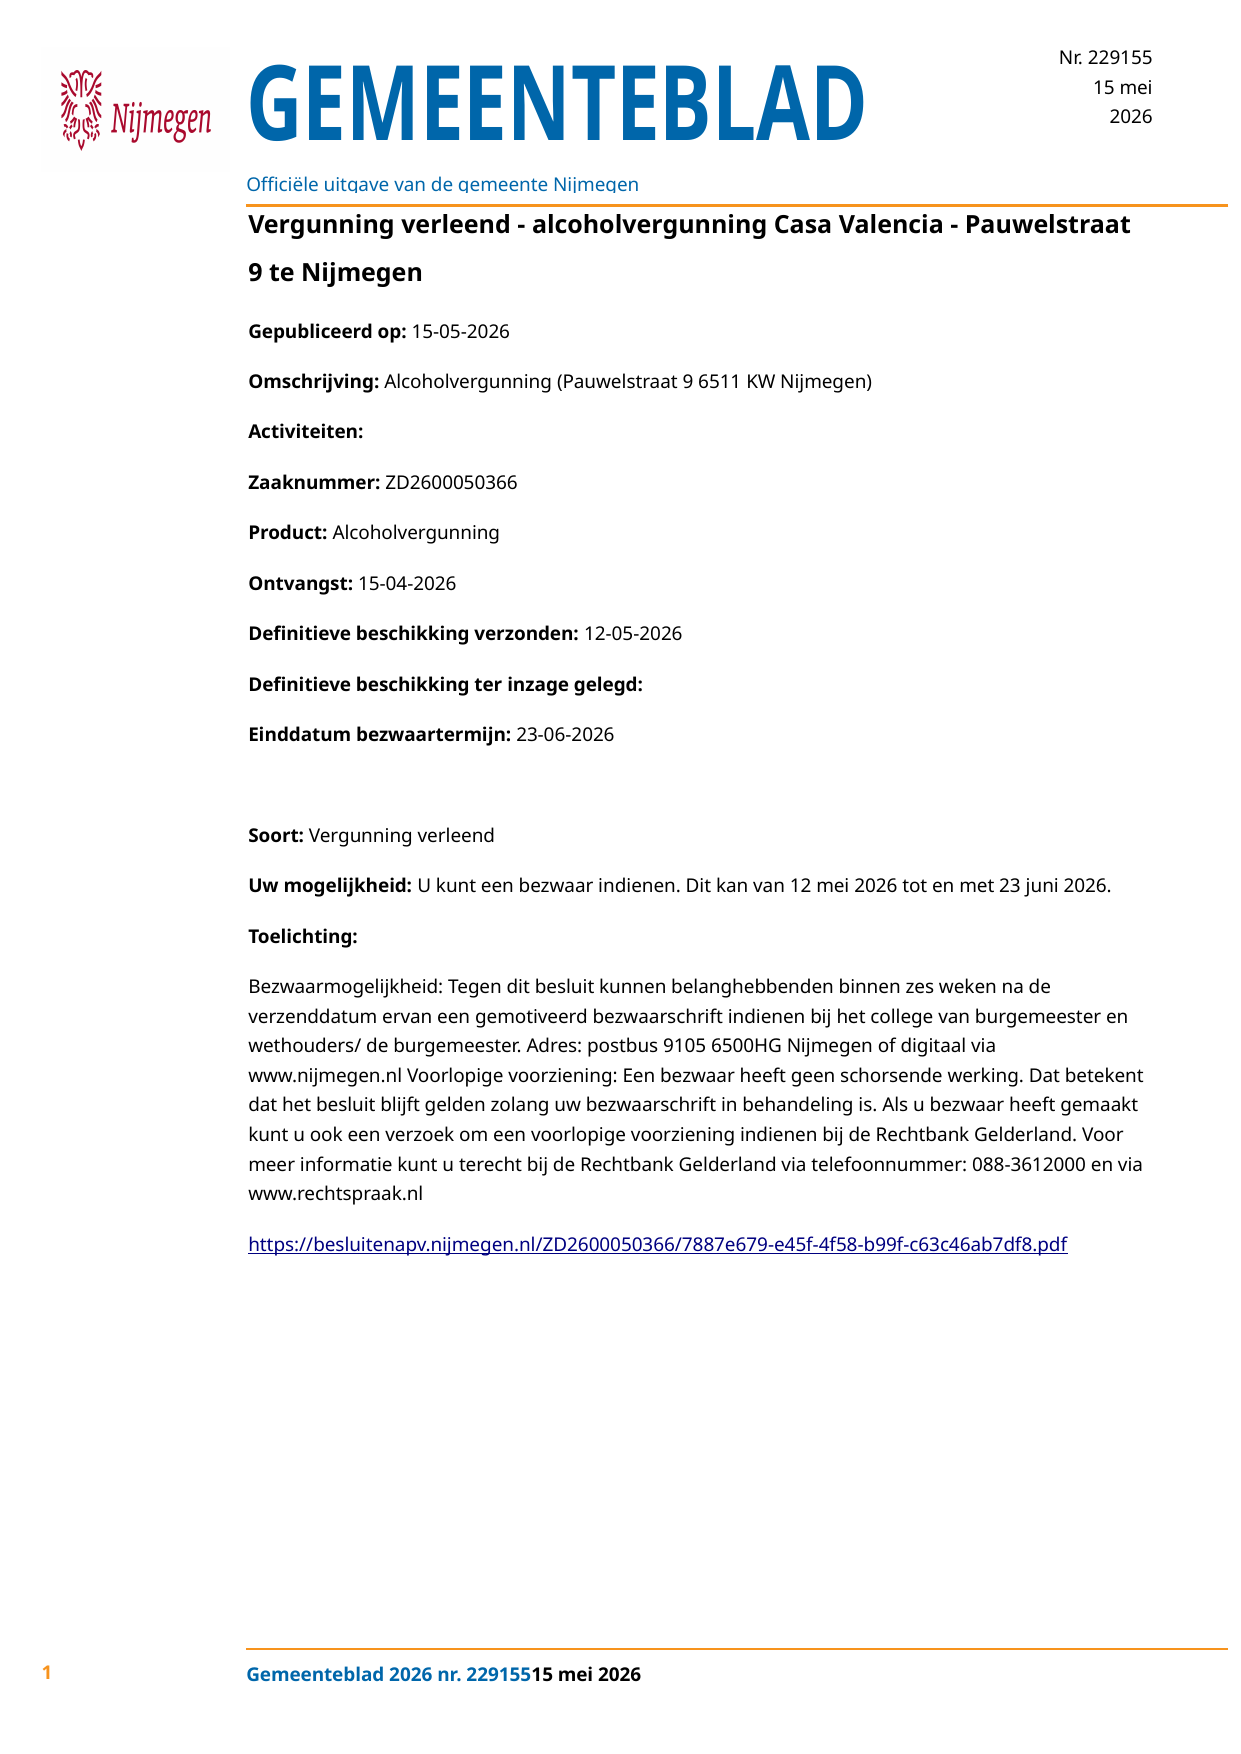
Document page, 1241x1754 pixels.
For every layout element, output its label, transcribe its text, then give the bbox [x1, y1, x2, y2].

text https://besluitenapv.nijmegen.nl/ZD2600050366/7887e679-e45f-4f58-b99f-c63c46ab7df8.pdf [248, 1231, 1152, 1257]
text Omschrijving: Alcoholvergunning (Pauwelstraat 9 6511 KW Nijmegen) [248, 368, 1152, 394]
text Ontvangst: 15-04-2026 [248, 570, 1152, 596]
text Gepubliceerd op: 15-05-2026 [248, 318, 1152, 344]
text Activiteiten: [248, 419, 1152, 444]
text Bezwaarmogelijkheid: Tegen dit besluit kunnen belanghebbenden binnen zes weken na de verzenddatum ervan een gemotiveerd bezwaarschrift indienen bij het college van burgemeester en wethouders/ de burgemeester. Adres: postbus 9105 6500HG Nijmegen of digitaal via www.nijmegen.nl Voorlopige voorziening: Een bezwaar heeft geen schorsende werking. Dat betekent dat het besluit blijft gelden zolang uw bezwaarschrift in behandeling is. Als u bezwaar heeft gemaakt kunt u ook een verzoek om een voorlopige voorziening indienen bij de Rechtbank Gelderland. Voor meer informatie kunt u terecht bij de Rechtbank Gelderland via telefoonnummer: 088-3612000 en via www.rechtspraak.nl [248, 973, 1152, 1206]
text Uw mogelijkheid: U kunt een bezwaar indienen. Dit kan van 12 mei 2026 tot en met 23 juni 2026. [248, 872, 1152, 898]
text Zaaknummer: ZD2600050366 [248, 469, 1152, 495]
picture [41, 47, 231, 172]
text Vergunning verleend - alcoholvergunning Casa Valencia - Pauwelstraat 9 te Nijmegen [248, 207, 1152, 288]
text Product: Alcoholvergunning [248, 519, 1152, 545]
text Definitieve beschikking verzonden: 12-05-2026 [248, 620, 1152, 646]
text Einddatum bezwaartermijn: 23-06-2026 [248, 721, 1152, 747]
text Soort: Vergunning verleend [248, 822, 1152, 848]
text Toelichting: [248, 923, 1152, 949]
text Definitieve beschikking ter inzage gelegd: [248, 671, 1152, 697]
